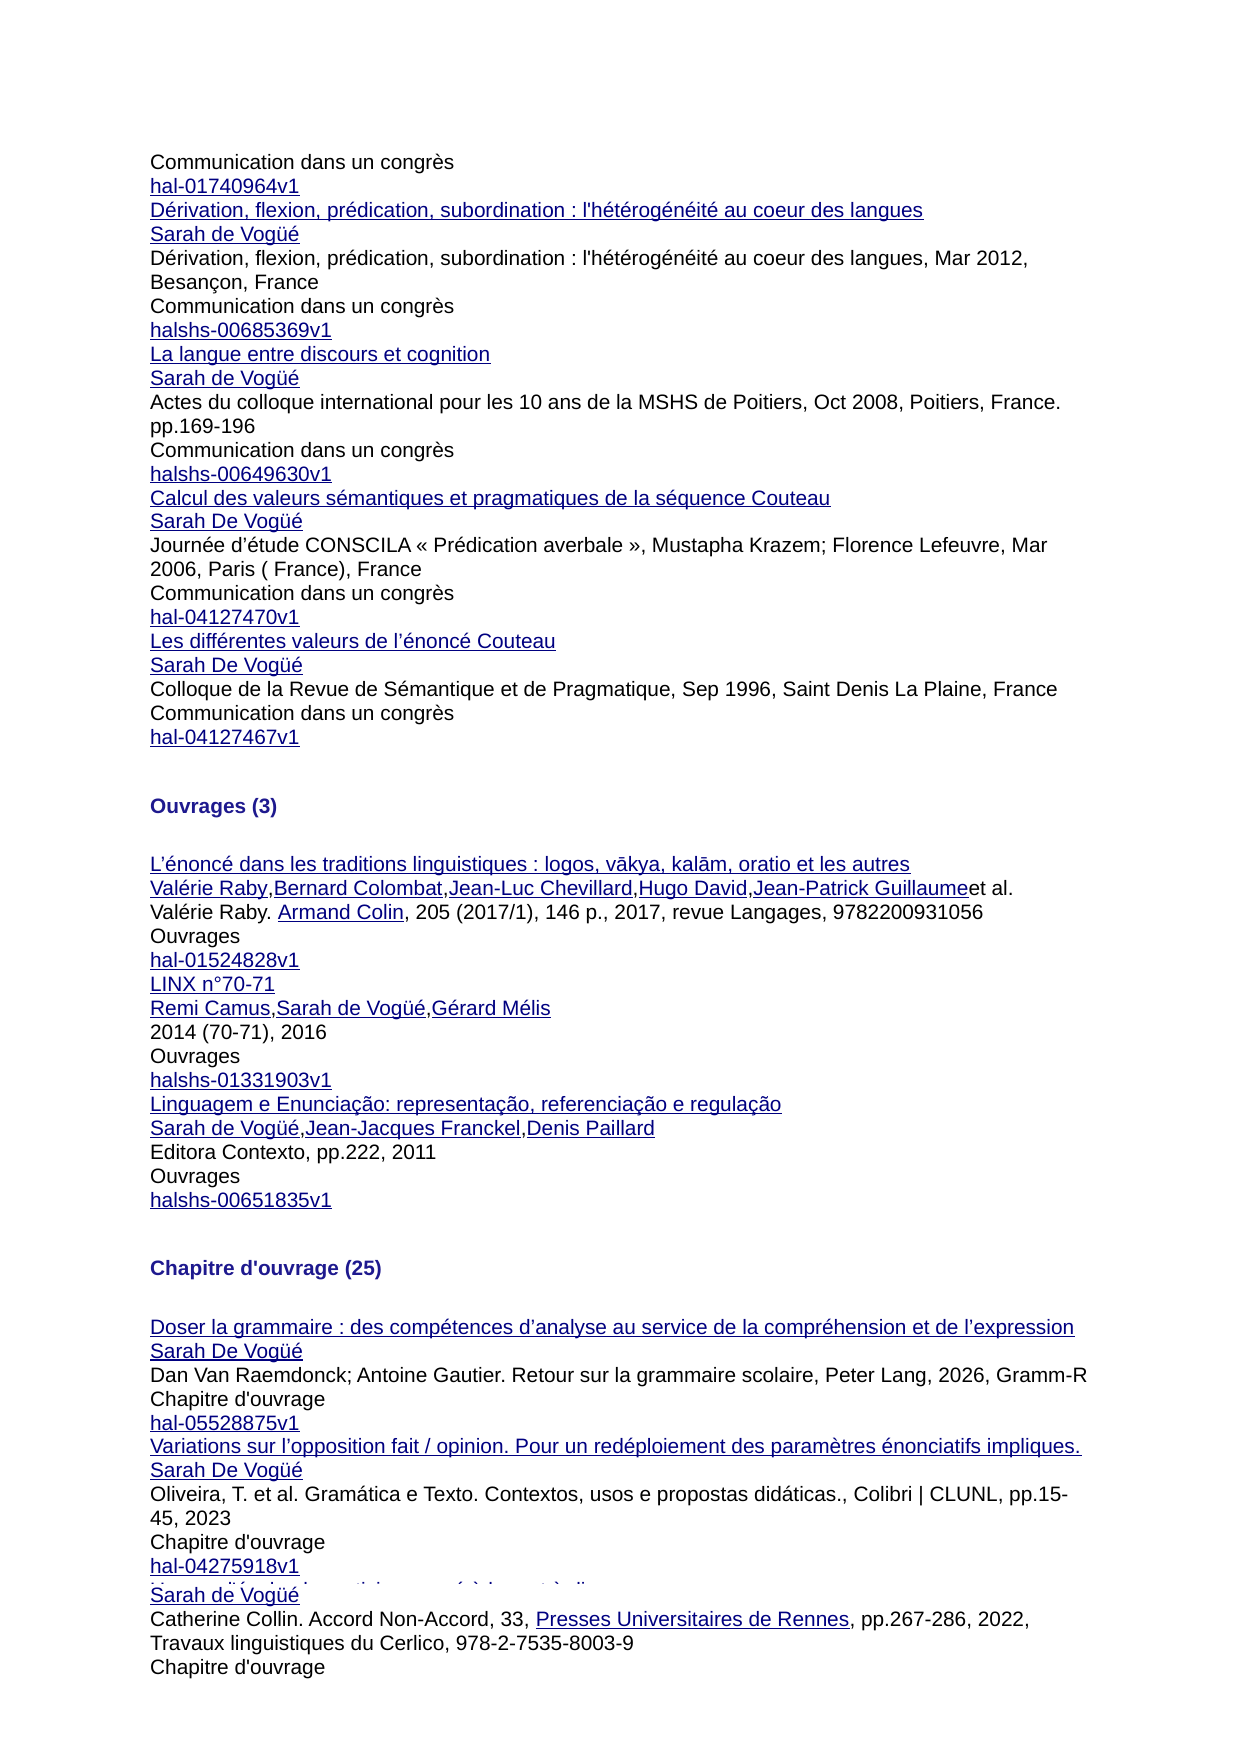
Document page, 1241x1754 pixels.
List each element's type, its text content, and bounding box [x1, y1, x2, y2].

table_cell Linguagem e Enunciação: representação, referenciação e regulação Sarah de Vogüé,Jean-Jacques Franckel,Denis Paillard Editora Contexto, pp.222, 2011 Ouvrages halshs-00651835v1 [150, 1092, 1090, 1211]
table_cell Dérivation, flexion, prédication, subordination : l'hétérogénéité au coeur des langues Sarah de Vogüé Dérivation, flexion, prédication, subordination : l'hétérogénéité au coeur des langues, Mar 2012, Besançon, France Communication dans un congrès halshs-00685369v1 [150, 198, 1090, 342]
subtitle Chapitre d'ouvrage (25) [150, 1256, 1090, 1280]
table_cell Variations sur l’opposition fait / opinion. Pour un redéploiement des paramètres énonciatifs impliques. Sarah De Vogüé Oliveira, T. et al. Gramática e Texto. Contextos, usos e propostas didáticas., Colibri | CLUNL, pp.15-45, 2023 Chapitre d'ouvrage hal-04275918v1 [150, 1434, 1090, 1578]
table_cell Les différentes valeurs de l’énoncé Couteau Sarah De Vogüé Colloque de la Revue de Sémantique et de Pragmatique, Sep 1996, Saint Denis La Plaine, France Communication dans un congrès hal-04127467v1 [150, 629, 1090, 749]
subtitle Ouvrages (3) [150, 794, 1090, 818]
table_cell Communication dans un congrès hal-01740964v1 [150, 150, 1090, 198]
table_header Doser la grammaire : des compétences d’analyse au service de la compréhension et de l’expression Sarah De Vogüé Dan Van Raemdonck; Antoine Gautier. Retour sur la grammaire scolaire, Peter Lang, 2026, Gramm-R Chapitre d'ouvrage hal-05528875v1 [150, 1315, 1090, 1434]
table_cell LINX n°70-71 Remi Camus,Sarah de Vogüé,Gérard Mélis 2014 (70-71), 2016 Ouvrages halshs-01331903v1 [150, 972, 1090, 1092]
table_cell Calcul des valeurs sémantiques et pragmatiques de la séquence Couteau Sarah De Vogüé Journée d’étude CONSCILA « Prédication averbale », Mustapha Krazem; Florence Lefeuvre, Mar 2006, Paris ( France), France Communication dans un congrès hal-04127470v1 [150, 485, 1090, 629]
table_cell La langue entre discours et cognition Sarah de Vogüé Actes du colloque international pour les 10 ans de la MSHS de Poitiers, Oct 2008, Poitiers, France. pp.169-196 Communication dans un congrès halshs-00649630v1 [150, 342, 1090, 485]
table_header L’énoncé dans les traditions linguistiques : logos, vākya, kalām, oratio et les autres Valérie Raby,Bernard Colombat,Jean-Luc Chevillard,Hugo David,Jean-Patrick Guillaumeet al. Valérie Raby. Armand Colin, 205 (2017/1), 146 p., 2017, revue Langages, 9782200931056 Ouvrages hal-01524828v1 [150, 852, 1090, 972]
table_cell Un cas d'école : le participe passé à hue et à dia Sarah de Vogüé Catherine Collin. Accord Non-Accord, 33, Presses Universitaires de Rennes, pp.267-286, 2022, Travaux linguistiques du Cerlico, 978-2-7535-8003-9 Chapitre d'ouvrage hal-03603479v1 [150, 1578, 1090, 1679]
